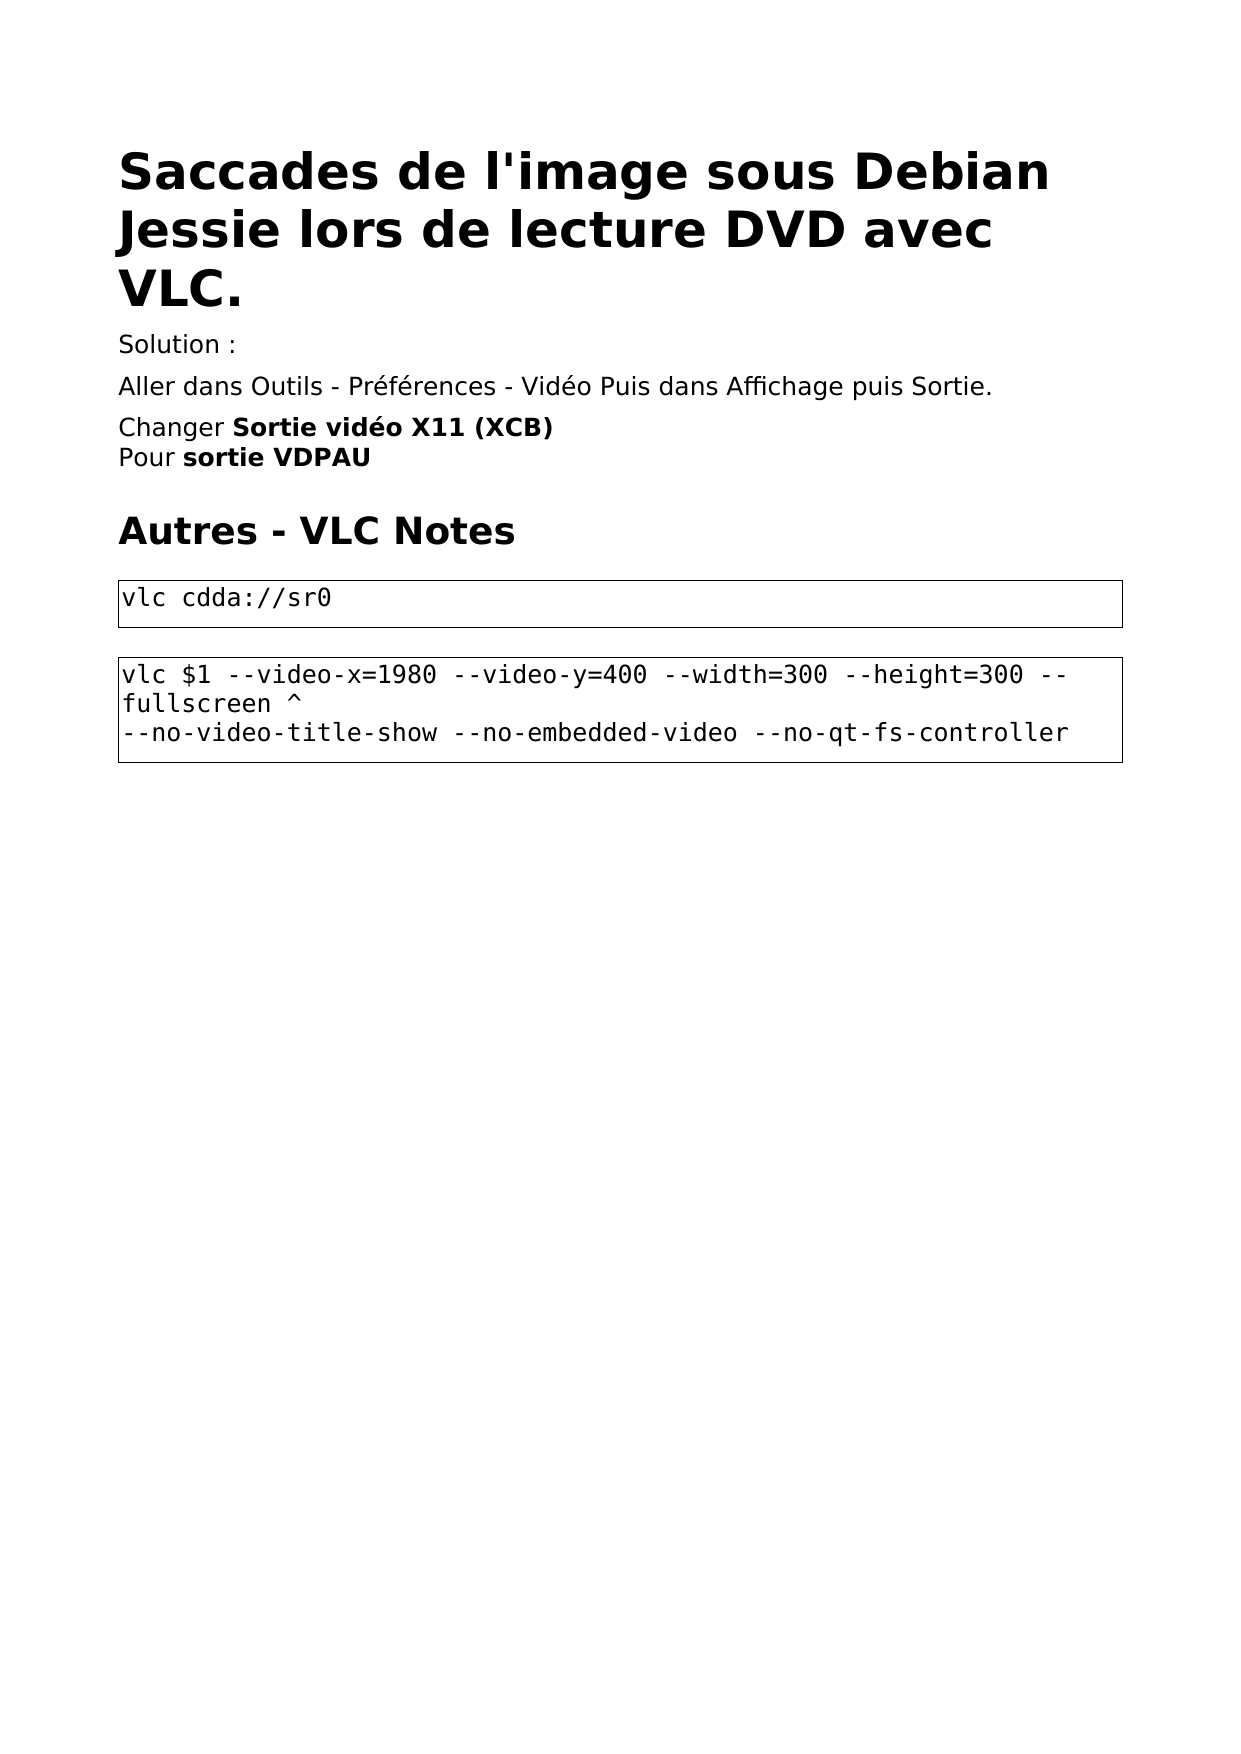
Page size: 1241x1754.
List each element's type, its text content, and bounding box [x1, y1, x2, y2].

table_header vlc $1 --video-x=1980 --video-y=400 --width=300 --height=300 --fullscreen ^ --no-video-title-show --no-embedded-video --no-qt-fs-controller [119, 658, 1122, 762]
subtitle Autres - VLC Notes [118, 509, 1122, 553]
text Aller dans Outils - Préférences - Vidéo Puis dans Affichage puis Sortie. [118, 372, 1122, 401]
text Solution : [118, 330, 1122, 359]
text Changer Sortie vidéo X11 (XCB) Pour sortie VDPAU [118, 414, 1122, 472]
subtitle Saccades de l'image sous Debian Jessie lors de lecture DVD avec VLC. [118, 143, 1122, 318]
table_header vlc cdda://sr0 [119, 581, 1122, 627]
